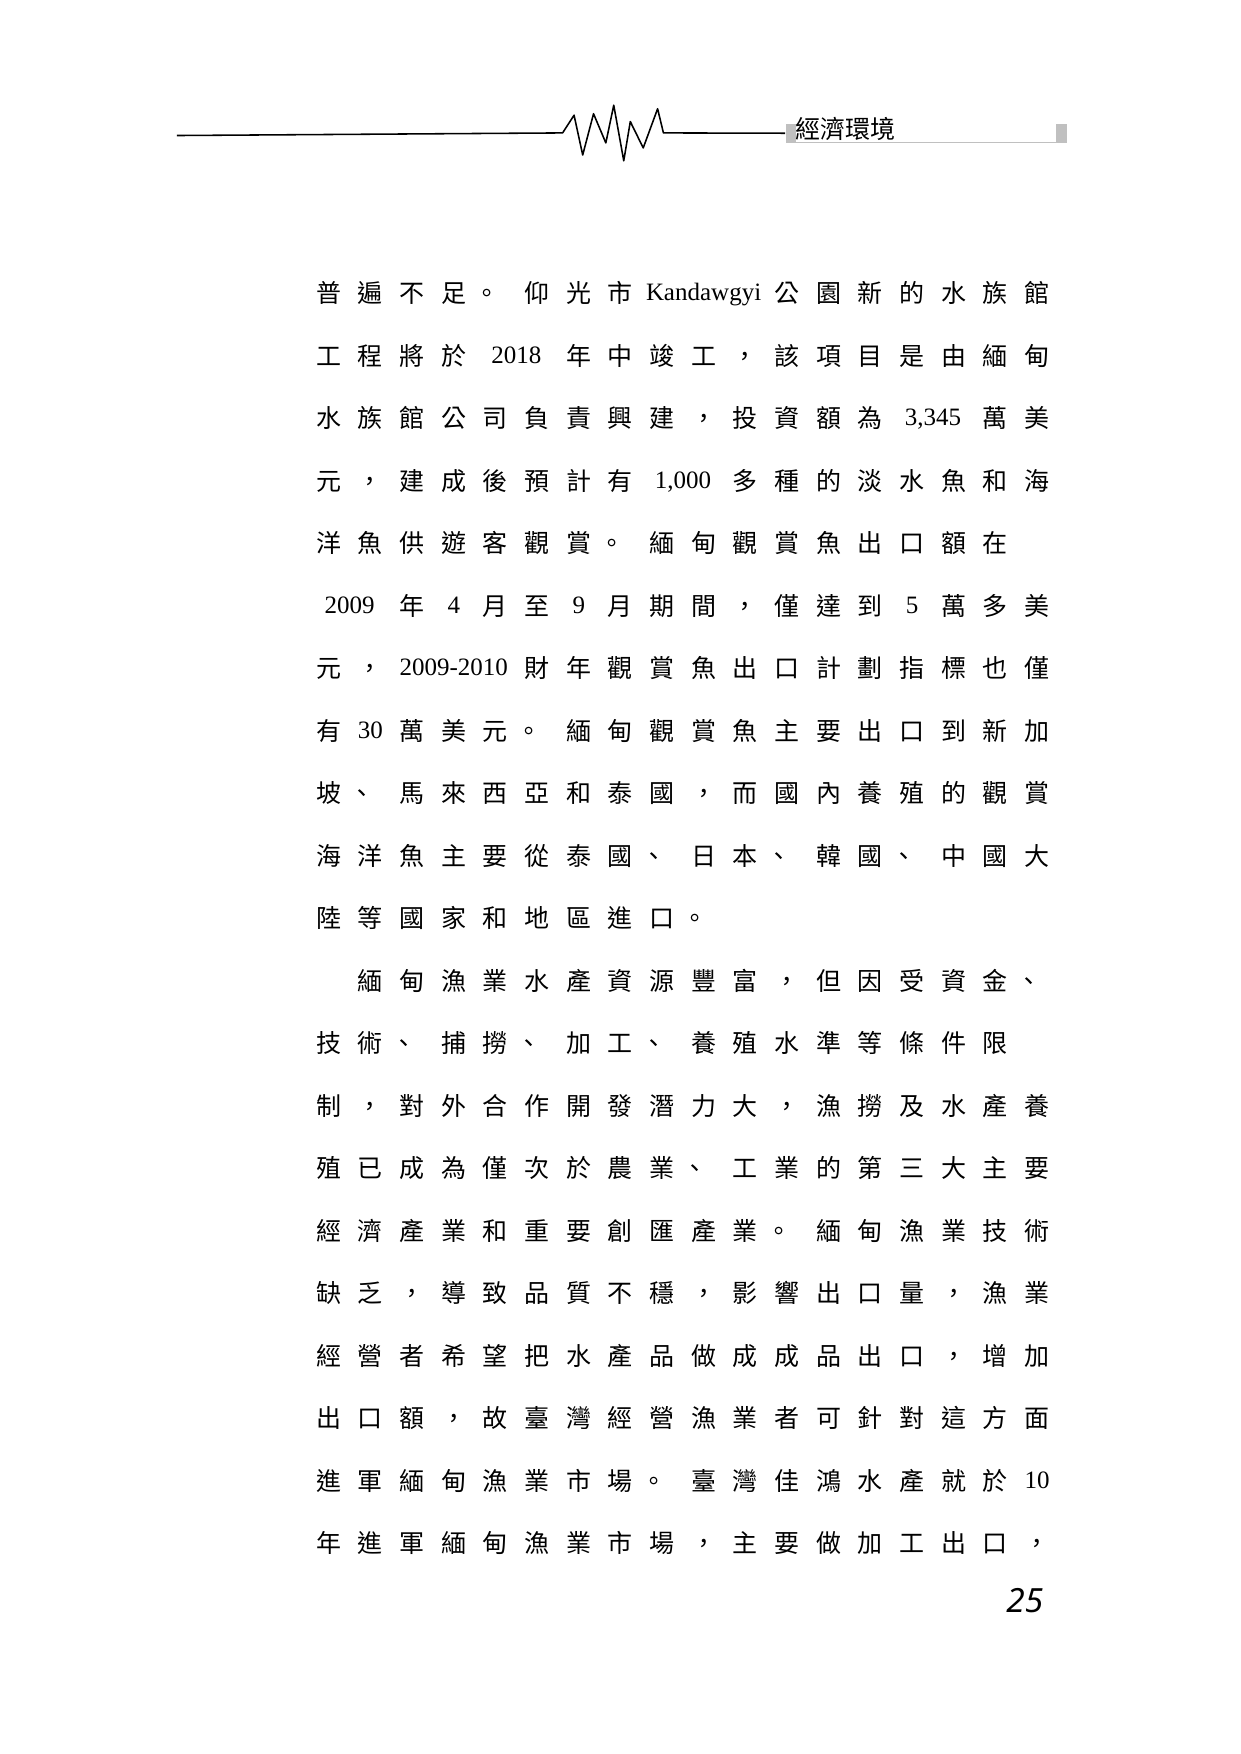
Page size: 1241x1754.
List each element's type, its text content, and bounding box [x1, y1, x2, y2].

text 緬甸漁業水產資源豐富，但因受資金、技術、捕撈、加工、養殖水準等條件限制，對外合作開發潛力大，漁撈及水產養殖已成為僅次於農業、工業的第三大主要經濟產業和重要創匯產業。緬甸漁業技術缺乏，導致品質不穩，影響出口量，漁業經營者希望把水產品做成成品出口，增加出口額，故臺灣經營漁業者可針對這方面進軍緬甸漁業市場。臺灣佳鴻水產就於10年進軍緬甸漁業市場，主要做加工出口， [284, 938, 1058, 1563]
text 普遍不足。仰光市Kandawgyi公園新的水族館工程將於2018年中竣工，該項目是由緬甸水族館公司負責興建，投資額為3,345萬美元，建成後預計有1,000多種的淡水魚和海洋魚供遊客觀賞。緬甸觀賞魚出口額在2009年4月至9月期間，僅達到5萬多美元，2009-2010財年觀賞魚出口計劃指標也僅有30萬美元。緬甸觀賞魚主要出口到新加坡、馬來西亞和泰國，而國內養殖的觀賞海洋魚主要從泰國、日本、韓國、中國大陸等國家和地區進口。 [284, 250, 1058, 938]
